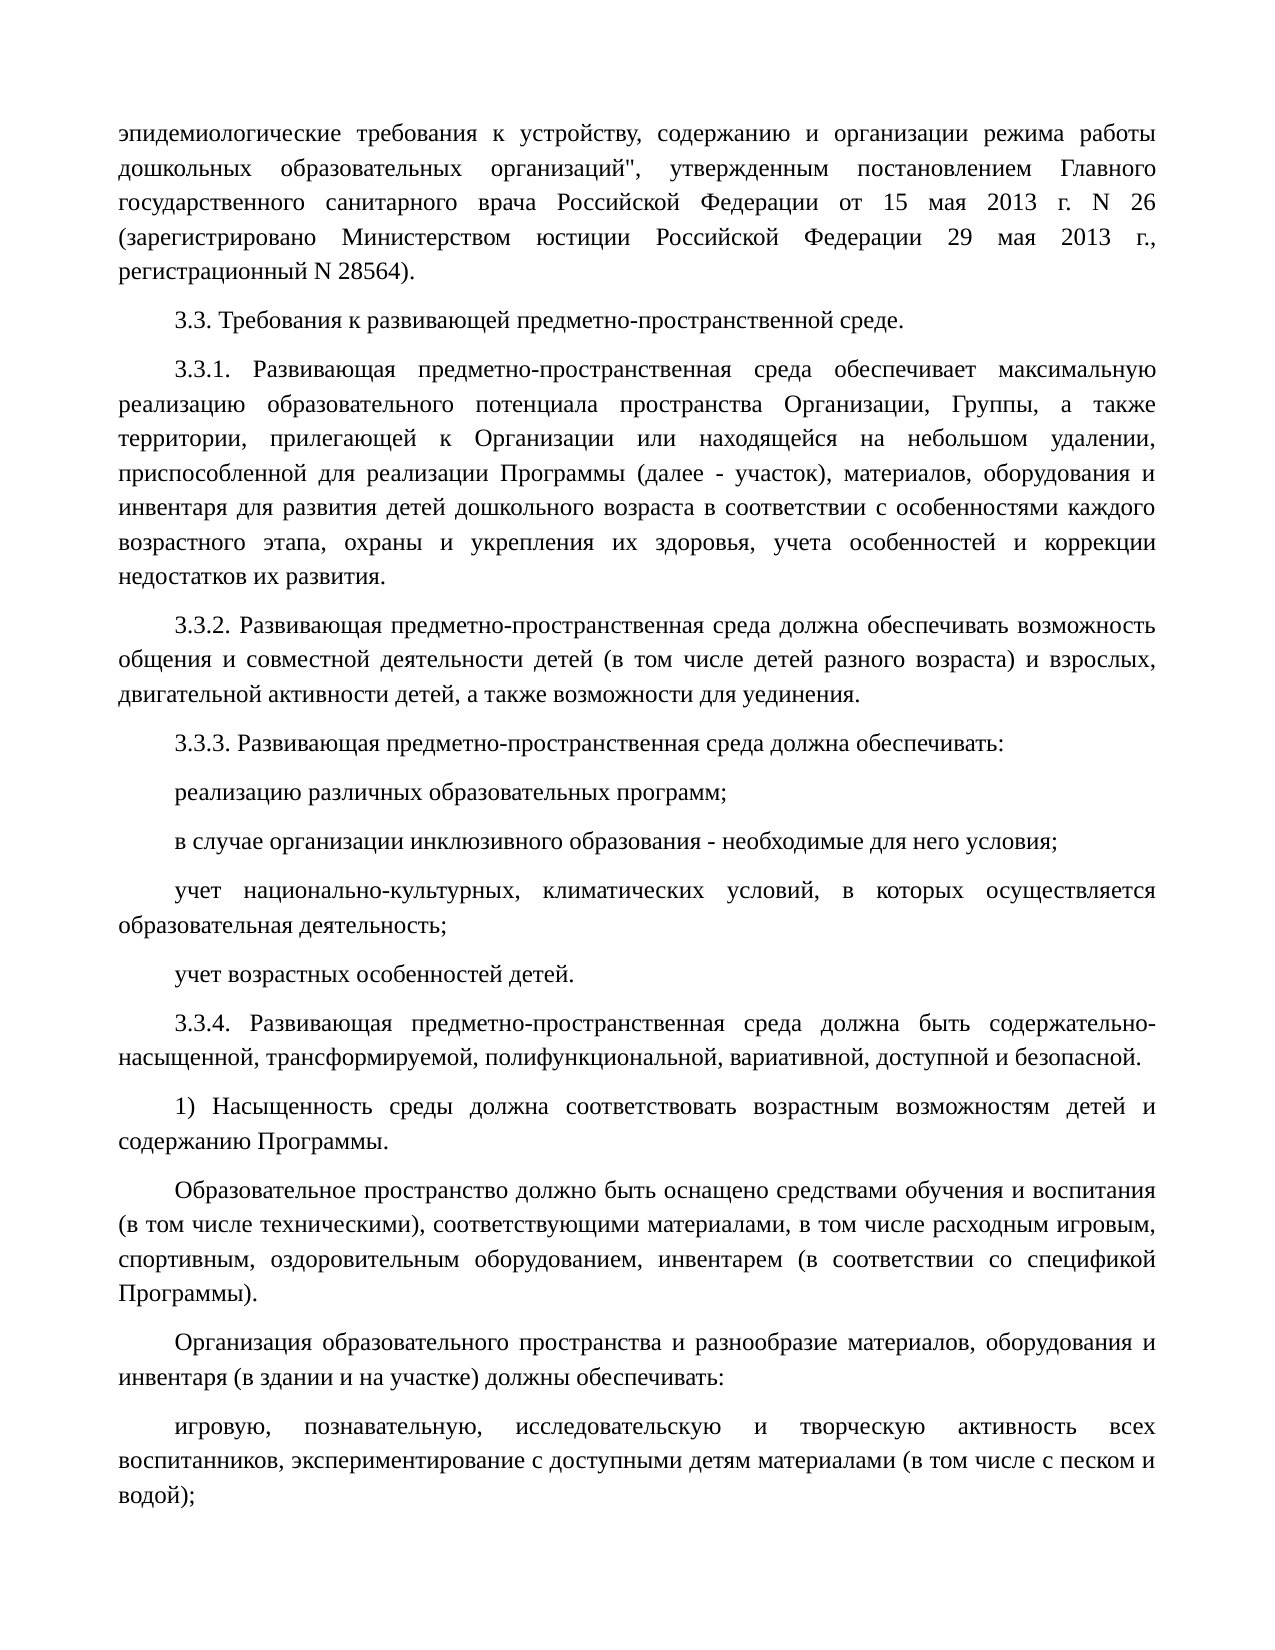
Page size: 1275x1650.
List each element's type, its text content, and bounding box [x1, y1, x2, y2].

text учет национально-культурных, климатических условий, в которых осуществляется образовательная деятельность; [118, 875, 1157, 938]
text 3.3.1. Развивающая предметно-пространственная среда обеспечивает максимальную реализацию образовательного потенциала пространства Организации, Группы, а также территории, прилегающей к Организации или находящейся на небольшом удалении, приспособленной для реализации Программы (далее - участок), материалов, оборудования и инвентаря для развития детей дошкольного возраста в соответствии с особенностями каждого возрастного этапа, охраны и укрепления их здоровья, учета особенностей и коррекции недостатков их развития. [118, 354, 1157, 590]
text Организация образовательного пространства и разнообразие материалов, оборудования и инвентаря (в здании и на участке) должны обеспечивать: [118, 1327, 1157, 1391]
text 1) Насыщенность среды должна соответствовать возрастным возможностям детей и содержанию Программы. [118, 1091, 1157, 1155]
text 3.3.2. Развивающая предметно-пространственная среда должна обеспечивать возможность общения и совместной деятельности детей (в том числе детей разного возраста) и взрослых, двигательной активности детей, а также возможности для уединения. [118, 610, 1157, 708]
text эпидемиологические требования к устройству, содержанию и организации режима работы дошкольных образовательных организаций", утвержденным постановлением Главного государственного санитарного врача Российской Федерации от 15 мая 2013 г. N 26 (зарегистрировано Министерством юстиции Российской Федерации 29 мая 2013 г., регистрационный N 28564). [118, 118, 1157, 285]
text реализацию различных образовательных программ; [118, 777, 1157, 806]
text в случае организации инклюзивного образования - необходимые для него условия; [118, 826, 1157, 855]
text Образовательное пространство должно быть оснащено средствами обучения и воспитания (в том числе техническими), соответствующими материалами, в том числе расходным игровым, спортивным, оздоровительным оборудованием, инвентарем (в соответствии со спецификой Программы). [118, 1175, 1157, 1307]
text 3.3.4. Развивающая предметно-пространственная среда должна быть содержательно-насыщенной, трансформируемой, полифункциональной, вариативной, доступной и безопасной. [118, 1008, 1157, 1071]
text 3.3.3. Развивающая предметно-пространственная среда должна обеспечивать: [118, 728, 1157, 757]
text учет возрастных особенностей детей. [118, 959, 1157, 988]
text 3.3. Требования к развивающей предметно-пространственной среде. [118, 305, 1157, 334]
text игровую, познавательную, исследовательскую и творческую активность всех воспитанников, экспериментирование с доступными детям материалами (в том числе с песком и водой); [118, 1411, 1157, 1509]
